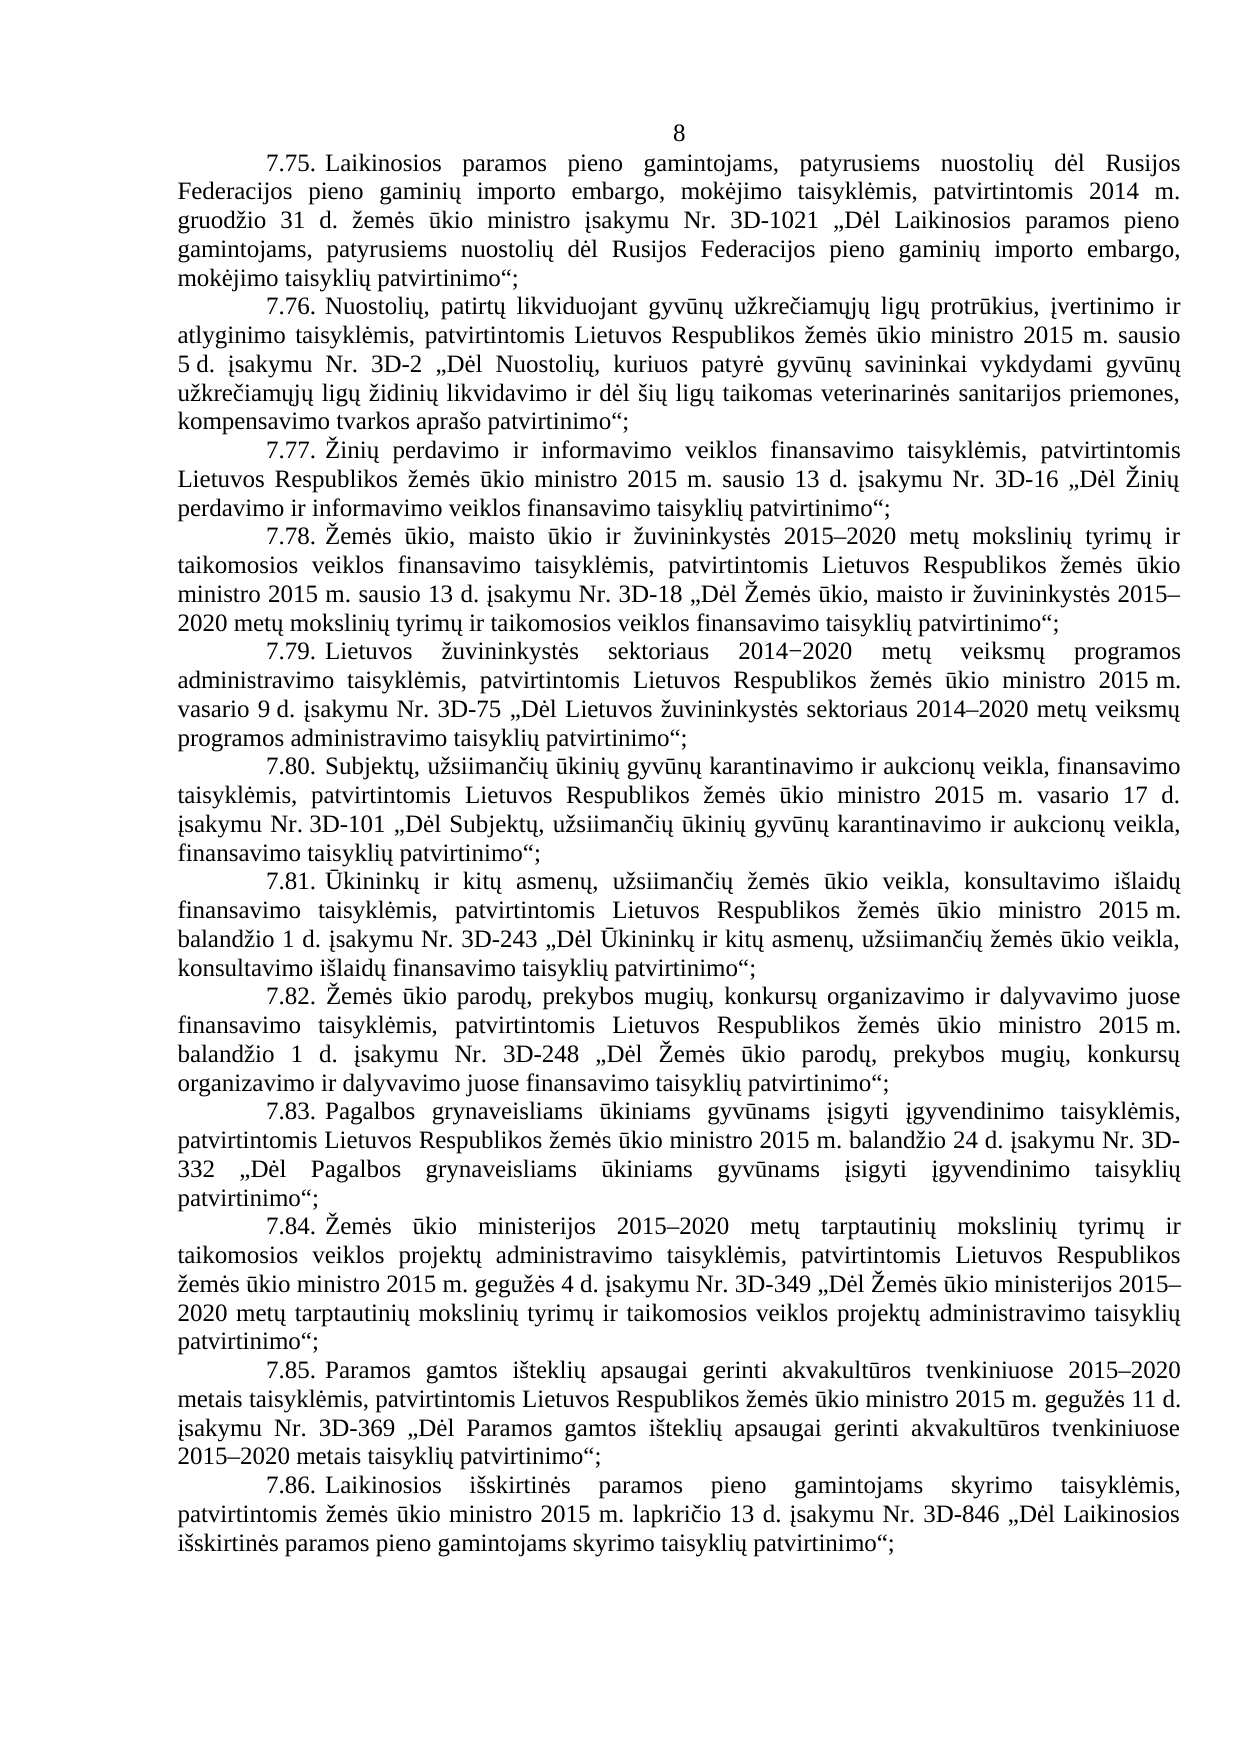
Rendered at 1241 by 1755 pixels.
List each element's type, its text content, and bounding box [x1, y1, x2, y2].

text 7.81. Ūkininkų ir kitų asmenų, užsiimančių žemės ūkio veikla, konsultavimo išlaidų finansavimo taisyklėmis, patvirtintomis Lietuvos Respublikos žemės ūkio ministro 2015 m. balandžio 1 d. įsakymu Nr. 3D-243 „Dėl Ūkininkų ir kitų asmenų, užsiimančių žemės ūkio veikla, konsultavimo išlaidų finansavimo taisyklių patvirtinimo“; [177, 866, 1181, 981]
text 7.78. Žemės ūkio, maisto ūkio ir žuvininkystės 2015–2020 metų mokslinių tyrimų ir taikomosios veiklos finansavimo taisyklėmis, patvirtintomis Lietuvos Respublikos žemės ūkio ministro 2015 m. sausio 13 d. įsakymu Nr. 3D-18 „Dėl Žemės ūkio, maisto ir žuvininkystės 2015–2020 metų mokslinių tyrimų ir taikomosios veiklos finansavimo taisyklių patvirtinimo“; [177, 521, 1181, 636]
text 7.80. Subjektų, užsiimančių ūkinių gyvūnų karantinavimo ir aukcionų veikla, finansavimo taisyklėmis, patvirtintomis Lietuvos Respublikos žemės ūkio ministro 2015 m. vasario 17 d. įsakymu Nr. 3D-101 „Dėl Subjektų, užsiimančių ūkinių gyvūnų karantinavimo ir aukcionų veikla, finansavimo taisyklių patvirtinimo“; [177, 751, 1181, 866]
text 7.77. Žinių perdavimo ir informavimo veiklos finansavimo taisyklėmis, patvirtintomis Lietuvos Respublikos žemės ūkio ministro 2015 m. sausio 13 d. įsakymu Nr. 3D-16 „Dėl Žinių perdavimo ir informavimo veiklos finansavimo taisyklių patvirtinimo“; [177, 435, 1181, 521]
text 7.86. Laikinosios išskirtinės paramos pieno gamintojams skyrimo taisyklėmis, patvirtintomis žemės ūkio ministro 2015 m. lapkričio 13 d. įsakymu Nr. 3D-846 „Dėl Laikinosios išskirtinės paramos pieno gamintojams skyrimo taisyklių patvirtinimo“; [177, 1470, 1181, 1556]
text 7.83. Pagalbos grynaveisliams ūkiniams gyvūnams įsigyti įgyvendinimo taisyklėmis, patvirtintomis Lietuvos Respublikos žemės ūkio ministro 2015 m. balandžio 24 d. įsakymu Nr. 3D-332 „Dėl Pagalbos grynaveisliams ūkiniams gyvūnams įsigyti įgyvendinimo taisyklių patvirtinimo“; [177, 1096, 1181, 1211]
text 7.85. Paramos gamtos išteklių apsaugai gerinti akvakultūros tvenkiniuose 2015–2020 metais taisyklėmis, patvirtintomis Lietuvos Respublikos žemės ūkio ministro 2015 m. gegužės 11 d. įsakymu Nr. 3D-369 „Dėl Paramos gamtos išteklių apsaugai gerinti akvakultūros tvenkiniuose 2015–2020 metais taisyklių patvirtinimo“; [177, 1355, 1181, 1470]
text 7.82. Žemės ūkio parodų, prekybos mugių, konkursų organizavimo ir dalyvavimo juose finansavimo taisyklėmis, patvirtintomis Lietuvos Respublikos žemės ūkio ministro 2015 m. balandžio 1 d. įsakymu Nr. 3D-248 „Dėl Žemės ūkio parodų, prekybos mugių, konkursų organizavimo ir dalyvavimo juose finansavimo taisyklių patvirtinimo“; [177, 981, 1181, 1096]
text 7.76. Nuostolių, patirtų likviduojant gyvūnų užkrečiamųjų ligų protrūkius, įvertinimo ir atlyginimo taisyklėmis, patvirtintomis Lietuvos Respublikos žemės ūkio ministro 2015 m. sausio 5 d. įsakymu Nr. 3D-2 „Dėl Nuostolių, kuriuos patyrė gyvūnų savininkai vykdydami gyvūnų užkrečiamųjų ligų židinių likvidavimo ir dėl šių ligų taikomas veterinarinės sanitarijos priemones, kompensavimo tvarkos aprašo patvirtinimo“; [177, 291, 1181, 435]
text 7.84. Žemės ūkio ministerijos 2015–2020 metų tarptautinių mokslinių tyrimų ir taikomosios veiklos projektų administravimo taisyklėmis, patvirtintomis Lietuvos Respublikos žemės ūkio ministro 2015 m. gegužės 4 d. įsakymu Nr. 3D-349 „Dėl Žemės ūkio ministerijos 2015–2020 metų tarptautinių mokslinių tyrimų ir taikomosios veiklos projektų administravimo taisyklių patvirtinimo“; [177, 1211, 1181, 1355]
text 7.75. Laikinosios paramos pieno gamintojams, patyrusiems nuostolių dėl Rusijos Federacijos pieno gaminių importo embargo, mokėjimo taisyklėmis, patvirtintomis 2014 m. gruodžio 31 d. žemės ūkio ministro įsakymu Nr. 3D-1021 „Dėl Laikinosios paramos pieno gamintojams, patyrusiems nuostolių dėl Rusijos Federacijos pieno gaminių importo embargo, mokėjimo taisyklių patvirtinimo“; [177, 148, 1181, 291]
text 7.79. Lietuvos žuvininkystės sektoriaus 2014−2020 metų veiksmų programos administravimo taisyklėmis, patvirtintomis Lietuvos Respublikos žemės ūkio ministro 2015 m. vasario 9 d. įsakymu Nr. 3D-75 „Dėl Lietuvos žuvininkystės sektoriaus 2014–2020 metų veiksmų programos administravimo taisyklių patvirtinimo“; [177, 636, 1181, 751]
